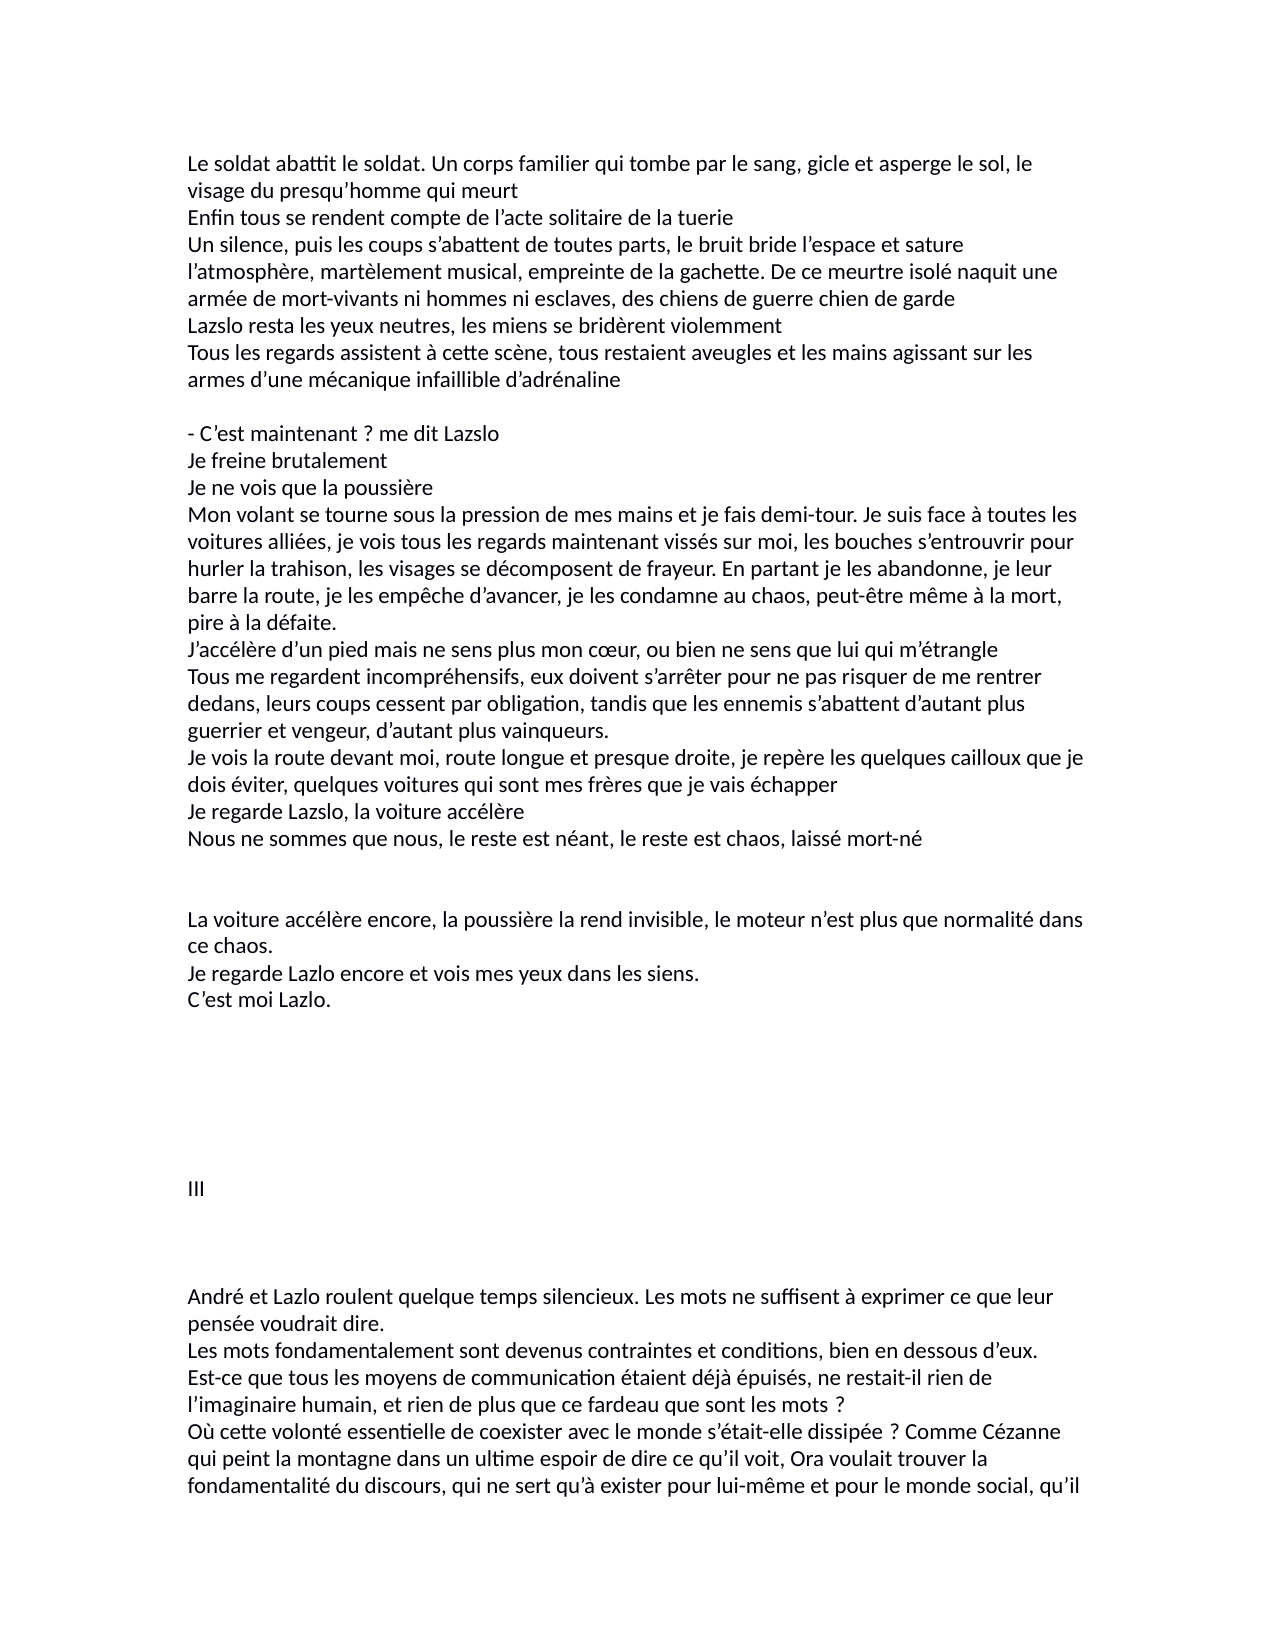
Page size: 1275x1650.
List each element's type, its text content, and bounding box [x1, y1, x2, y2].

text C’est moi Lazlo. [187, 986, 1087, 1013]
text Tous me regardent incompréhensifs, eux doivent s’arrêter pour ne pas risquer de me rentrer dedans, leurs coups cessent par obligation, tandis que les ennemis s’abattent d’autant plus guerrier et vengeur, d’autant plus vainqueurs. [187, 663, 1087, 743]
text Un silence, puis les coups s’abattent de toutes parts, le bruit bride l’espace et sature l’atmosphère, martèlement musical, empreinte de la gachette. De ce meurtre isolé naquit une armée de mort-vivants ni hommes ni esclaves, des chiens de guerre chien de garde [187, 231, 1087, 312]
text Où cette volonté essentielle de coexister avec le monde s’était-elle dissipée ? Comme Cézanne qui peint la montagne dans un ultime espoir de dire ce qu’il voit, Ora voulait trouver la fondamentalité du discours, qui ne sert qu’à exister pour lui-même et pour le monde social, qu’il [187, 1418, 1087, 1499]
text III [187, 1175, 1087, 1202]
text Je ne vois que la poussière [187, 474, 1087, 501]
text Je regarde Lazlo encore et vois mes yeux dans les siens. [187, 959, 1087, 986]
text Les mots fondamentalement sont devenus contraintes et conditions, bien en dessous d’eux. [187, 1337, 1087, 1364]
text Tous les regards assistent à cette scène, tous restaient aveugles et les mains agissant sur les armes d’une mécanique infaillible d’adrénaline [187, 339, 1087, 393]
text Le soldat abattit le soldat. Un corps familier qui tombe par le sang, gicle et asperge le sol, le visage du presqu’homme qui meurt [187, 150, 1087, 204]
text André et Lazlo roulent quelque temps silencieux. Les mots ne suffisent à exprimer ce que leur pensée voudrait dire. [187, 1283, 1087, 1337]
text Je vois la route devant moi, route longue et presque droite, je repère les quelques cailloux que je dois éviter, quelques voitures qui sont mes frères que je vais échapper [187, 743, 1087, 797]
text Je freine brutalement [187, 447, 1087, 474]
text La voiture accélère encore, la poussière la rend invisible, le moteur n’est plus que normalité dans ce chaos. [187, 905, 1087, 959]
text Enfin tous se rendent compte de l’acte solitaire de la tuerie [187, 204, 1087, 231]
text Est-ce que tous les moyens de communication étaient déjà épuisés, ne restait-il rien de l’imaginaire humain, et rien de plus que ce fardeau que sont les mots ? [187, 1364, 1087, 1418]
text Mon volant se tourne sous la pression de mes mains et je fais demi-tour. Je suis face à toutes les voitures alliées, je vois tous les regards maintenant vissés sur moi, les bouches s’entrouvrir pour hurler la trahison, les visages se décomposent de frayeur. En partant je les abandonne, je leur barre la route, je les empêche d’avancer, je les condamne au chaos, peut-être même à la mort, pire à la défaite. [187, 501, 1087, 636]
text Nous ne sommes que nous, le reste est néant, le reste est chaos, laissé mort-né [187, 824, 1087, 851]
text J’accélère d’un pied mais ne sens plus mon cœur, ou bien ne sens que lui qui m’étrangle [187, 636, 1087, 663]
text Lazslo resta les yeux neutres, les miens se bridèrent violemment [187, 312, 1087, 339]
text - C’est maintenant ? me dit Lazslo [187, 420, 1087, 447]
text Je regarde Lazslo, la voiture accélère [187, 797, 1087, 824]
